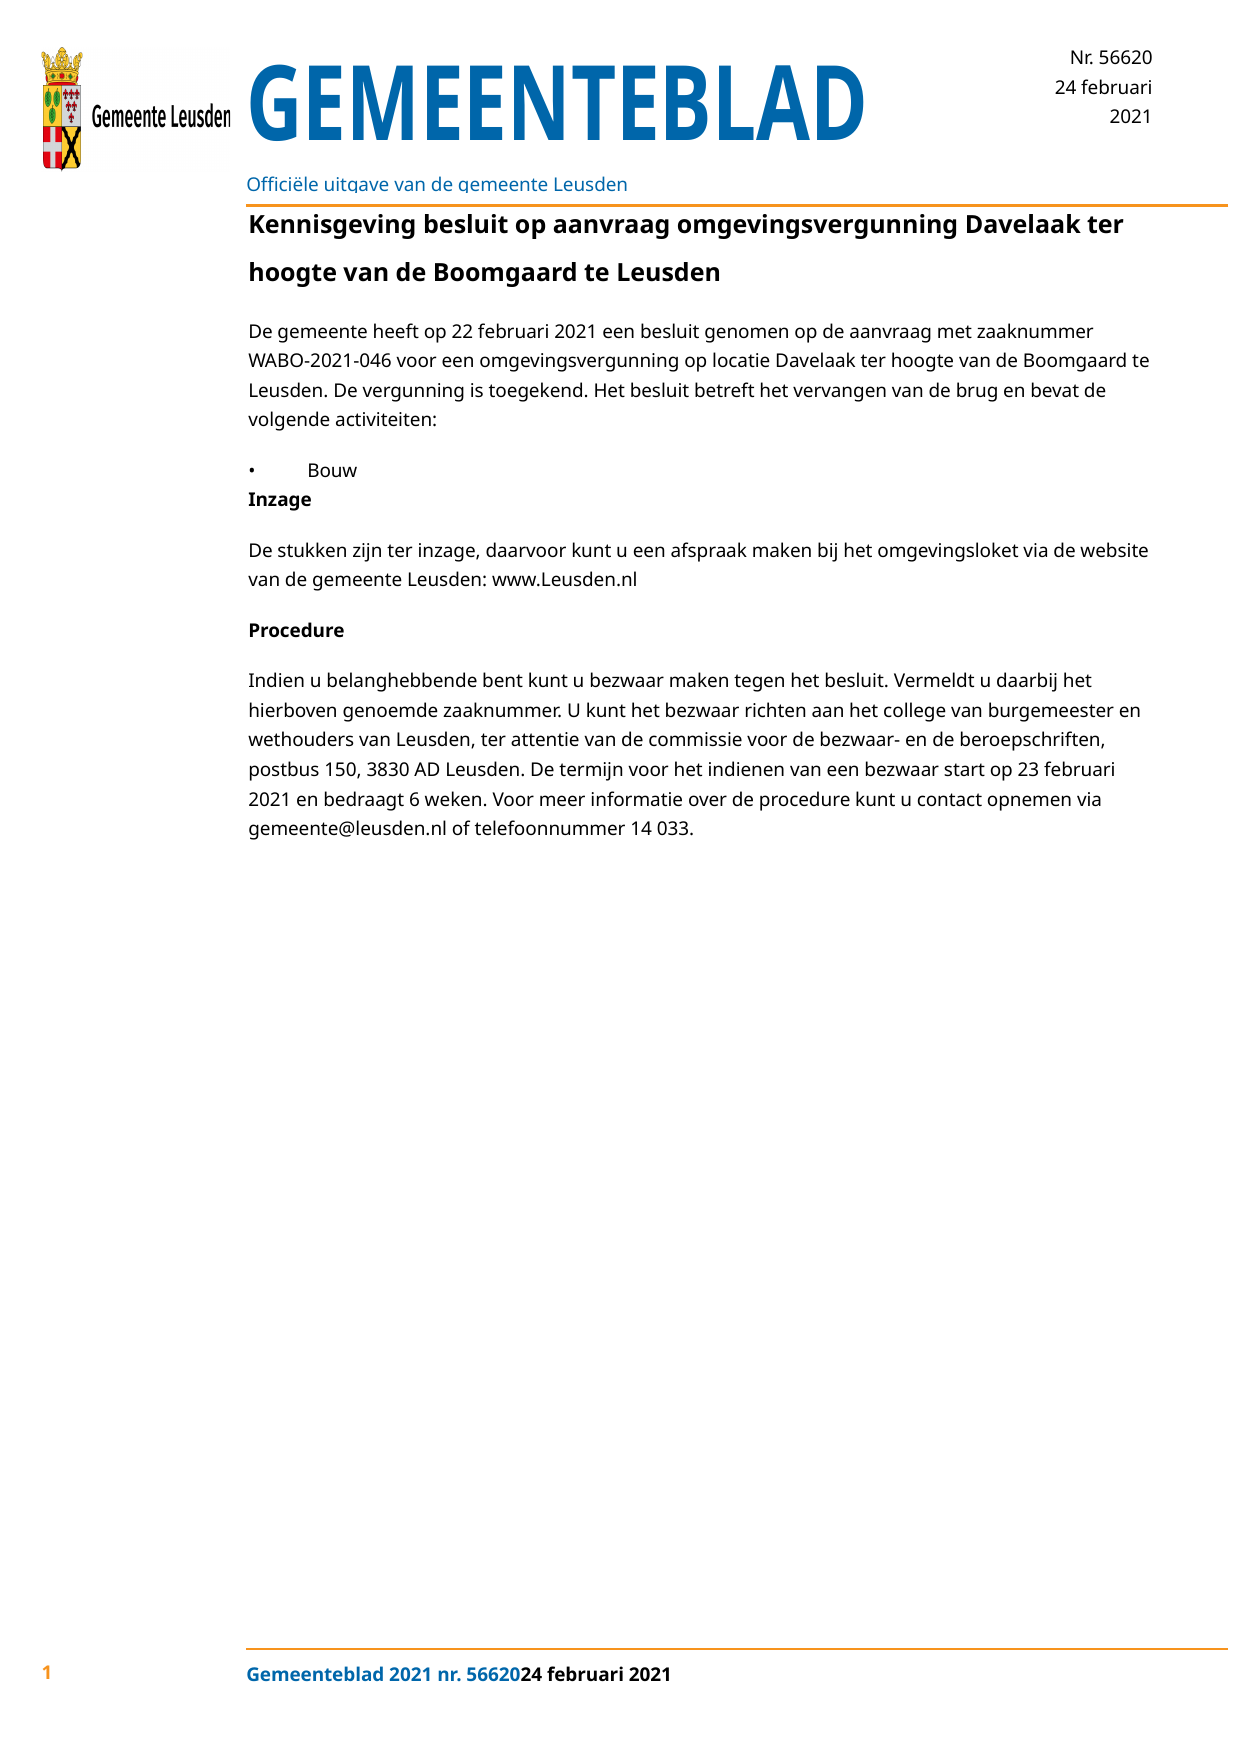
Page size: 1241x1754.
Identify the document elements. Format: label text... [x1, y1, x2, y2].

picture [41, 47, 231, 172]
text De stukken zijn ter inzage, daarvoor kunt u een afspraak maken bij het omgevingsloket via de website van de gemeente Leusden: www.Leusden.nl [248, 537, 1152, 592]
text Kennisgeving besluit op aanvraag omgevingsvergunning Davelaak ter hoogte van de Boomgaard te Leusden [248, 207, 1152, 288]
text Procedure [248, 617, 1152, 643]
text De gemeente heeft op 22 februari 2021 een besluit genomen op de aanvraag met zaaknummer WABO-2021-046 voor een omgevingsvergunning op locatie Davelaak ter hoogte van de Boomgaard te Leusden. De vergunning is toegekend. Het besluit betreft het vervangen van de brug en bevat de volgende activiteiten: [248, 318, 1152, 432]
text Indien u belanghebbende bent kunt u bezwaar maken tegen het besluit. Vermeldt u daarbij het hierboven genoemde zaaknummer. U kunt het bezwaar richten aan het college van burgemeester en wethouders van Leusden, ter attentie van de commissie voor de bezwaar- en de beroepschriften, postbus 150, 3830 AD Leusden. De termijn voor het indienen van een bezwaar start op 23 februari 2021 en bedraagt 6 weken. Voor meer informatie over de procedure kunt u contact opnemen via gemeente@leusden.nl of telefoonnummer 14 033. [248, 667, 1152, 841]
list Bouw [248, 457, 1152, 483]
text Inzage [248, 487, 1152, 512]
